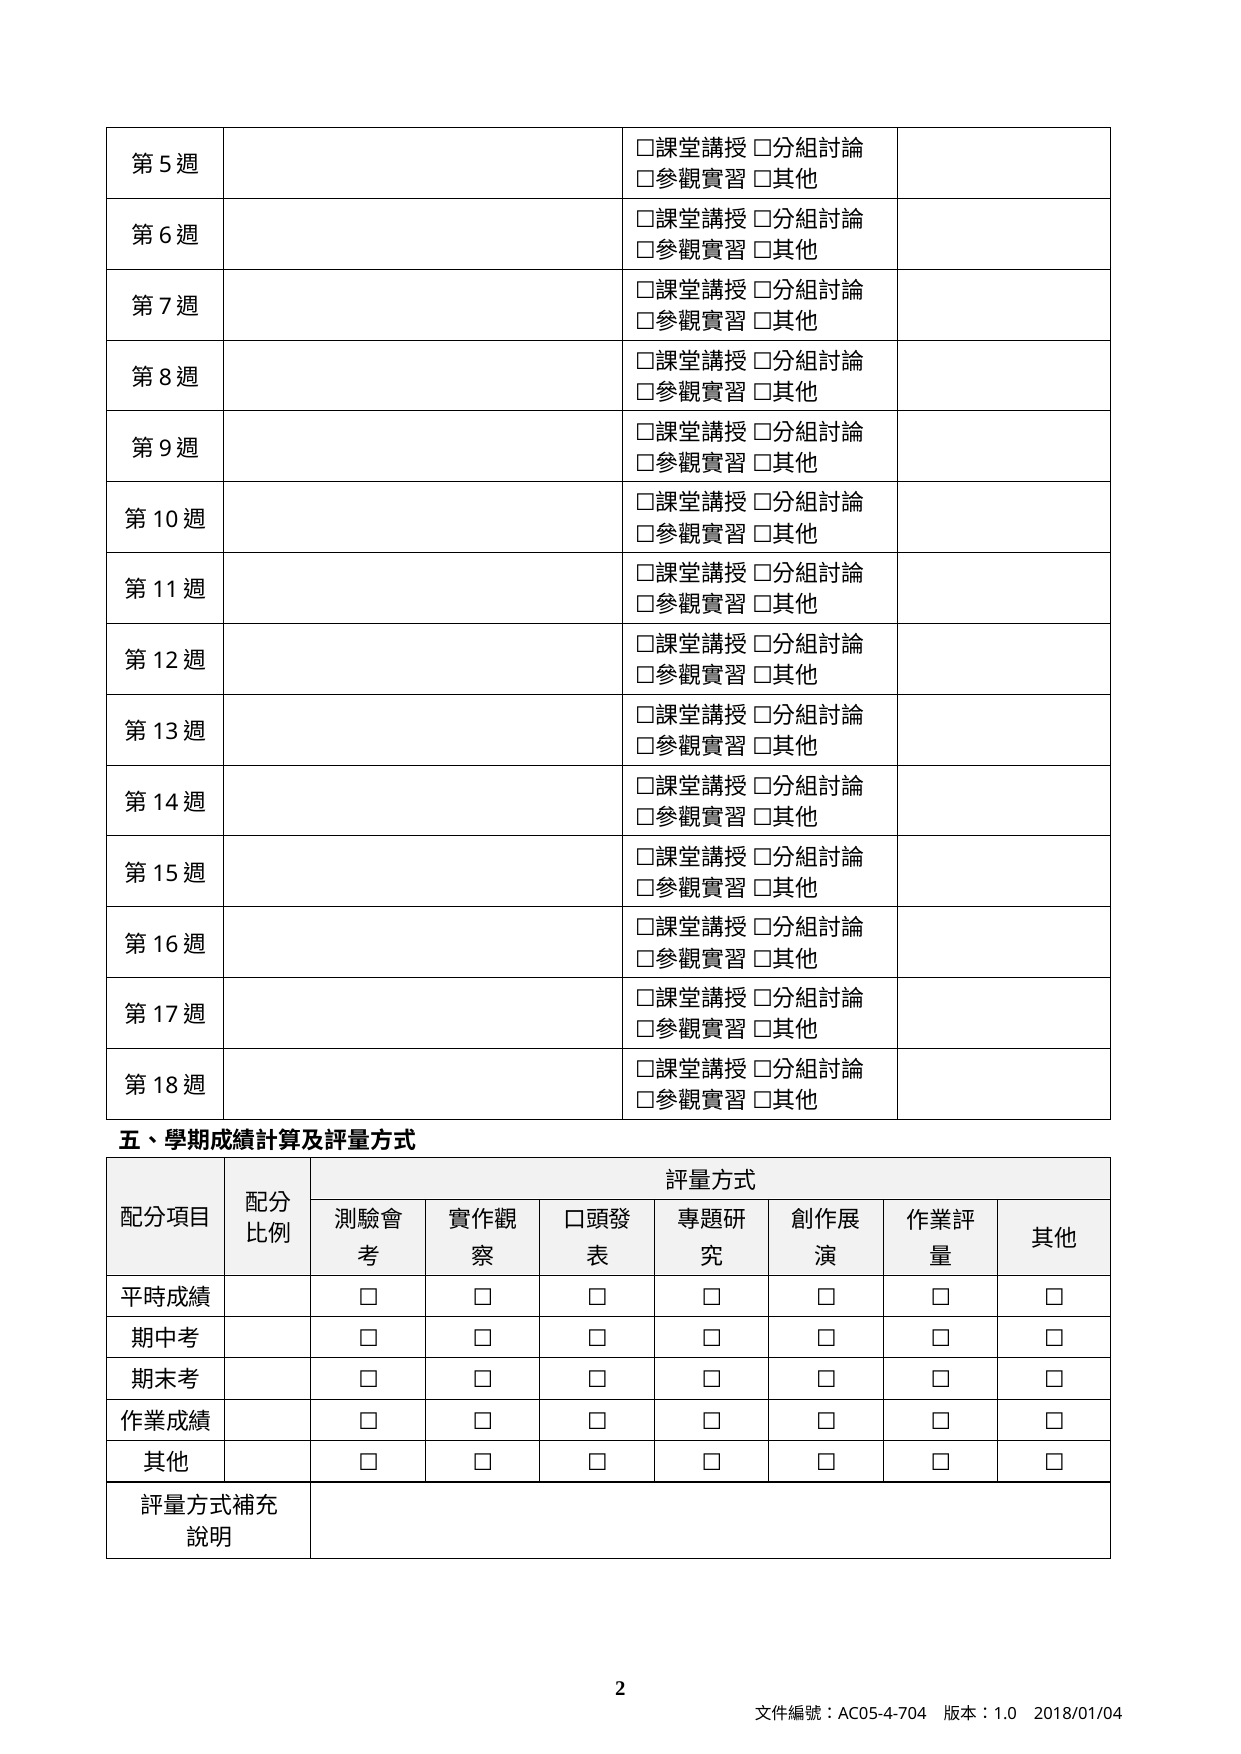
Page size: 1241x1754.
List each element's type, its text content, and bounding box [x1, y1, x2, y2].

table_cell ☐ [311, 1276, 425, 1316]
table_cell ☐ [426, 1441, 539, 1481]
table_cell ☐課堂講授 ☐分組討論 ☐參觀實習 ☐其他 [623, 411, 897, 481]
table_cell ☐課堂講授 ☐分組討論 ☐參觀實習 ☐其他 [623, 624, 897, 694]
table_cell [224, 553, 622, 623]
table_cell ☐ [655, 1441, 768, 1481]
table_cell ☐ [311, 1317, 425, 1357]
table_cell ☐ [769, 1441, 883, 1481]
table_cell ☐ [426, 1400, 539, 1440]
table_cell [224, 978, 622, 1048]
table_cell [224, 128, 622, 198]
table_cell [224, 341, 622, 410]
table_cell [898, 482, 1110, 552]
table_cell [898, 766, 1110, 835]
table_cell ☐課堂講授 ☐分組討論 ☐參觀實習 ☐其他 [623, 907, 897, 977]
table_cell ☐課堂講授 ☐分組討論 ☐參觀實習 ☐其他 [623, 270, 897, 339]
table_cell [898, 907, 1110, 977]
table_header 配分比例 [225, 1158, 310, 1274]
table_cell 創作展演 [769, 1200, 883, 1274]
table_cell 第7週 [107, 270, 223, 339]
table_cell 第16週 [107, 907, 223, 977]
table_cell ☐課堂講授 ☐分組討論 ☐參觀實習 ☐其他 [623, 766, 897, 835]
table_cell ☐ [998, 1276, 1110, 1316]
table_cell [224, 836, 622, 906]
table_cell [898, 270, 1110, 339]
table_cell 作業評量 [884, 1200, 997, 1274]
table_cell 第11週 [107, 553, 223, 623]
table_cell 期中考 [107, 1317, 224, 1357]
table_cell 第13週 [107, 695, 223, 764]
table_cell 專題研究 [655, 1200, 768, 1274]
table_cell 第6週 [107, 199, 223, 269]
table_cell 第10週 [107, 482, 223, 552]
table_cell ☐ [884, 1441, 997, 1481]
table_cell [224, 695, 622, 764]
text 五、學期成績計算及評量方式 [118, 1120, 1122, 1157]
table_cell ☐課堂講授 ☐分組討論 ☐參觀實習 ☐其他 [623, 341, 897, 410]
table_cell [898, 836, 1110, 906]
table_cell [224, 199, 622, 269]
table_cell ☐課堂講授 ☐分組討論 ☐參觀實習 ☐其他 [623, 695, 897, 764]
table_cell [898, 341, 1110, 410]
table_cell 評量方式補充 說明 [107, 1483, 310, 1557]
table_cell [898, 1049, 1110, 1119]
table_cell ☐ [426, 1358, 539, 1399]
table_cell [898, 128, 1110, 198]
table_cell ☐ [998, 1400, 1110, 1440]
table_cell ☐ [655, 1358, 768, 1399]
table_cell [898, 978, 1110, 1048]
table_cell ☐ [998, 1441, 1110, 1481]
table_cell [898, 199, 1110, 269]
table_cell [224, 1049, 622, 1119]
table_cell ☐ [426, 1276, 539, 1316]
table_cell [224, 482, 622, 552]
table_cell [311, 1483, 1110, 1557]
table_cell 期末考 [107, 1358, 224, 1399]
table_cell [224, 411, 622, 481]
table_cell ☐課堂講授 ☐分組討論 ☐參觀實習 ☐其他 [623, 199, 897, 269]
table_cell ☐ [769, 1317, 883, 1357]
table_cell ☐ [540, 1441, 654, 1481]
table_cell ☐ [311, 1441, 425, 1481]
table_cell 測驗會考 [311, 1200, 425, 1274]
table_cell 第5週 [107, 128, 223, 198]
table_cell 其他 [107, 1441, 224, 1481]
table_cell 第14週 [107, 766, 223, 835]
table_cell ☐ [884, 1317, 997, 1357]
table_cell ☐ [769, 1400, 883, 1440]
table_cell ☐ [311, 1400, 425, 1440]
table_cell ☐課堂講授 ☐分組討論 ☐參觀實習 ☐其他 [623, 553, 897, 623]
table_cell ☐課堂講授 ☐分組討論 ☐參觀實習 ☐其他 [623, 836, 897, 906]
table_cell [224, 624, 622, 694]
table_header 評量方式 [311, 1158, 1110, 1198]
table_cell ☐課堂講授 ☐分組討論 ☐參觀實習 ☐其他 [623, 128, 897, 198]
table_cell [224, 270, 622, 339]
table_cell 第15週 [107, 836, 223, 906]
table_cell ☐ [884, 1358, 997, 1399]
table_cell [225, 1400, 310, 1440]
table_cell 口頭發表 [540, 1200, 654, 1274]
table_cell ☐ [655, 1400, 768, 1440]
table_cell [224, 766, 622, 835]
table_cell ☐ [311, 1358, 425, 1399]
table_cell [898, 695, 1110, 764]
table_cell 實作觀察 [426, 1200, 539, 1274]
table_cell 第17週 [107, 978, 223, 1048]
table_cell ☐ [655, 1276, 768, 1316]
table_cell 作業成績 [107, 1400, 224, 1440]
table_cell 第8週 [107, 341, 223, 410]
table_cell [898, 553, 1110, 623]
table_cell [225, 1317, 310, 1357]
table_cell [225, 1276, 310, 1316]
table_cell [225, 1358, 310, 1399]
table_cell 其他 [998, 1200, 1110, 1274]
table_cell ☐ [769, 1358, 883, 1399]
table_cell [225, 1441, 310, 1481]
table_cell ☐課堂講授 ☐分組討論 ☐參觀實習 ☐其他 [623, 978, 897, 1048]
table_cell ☐ [655, 1317, 768, 1357]
table_cell ☐ [884, 1400, 997, 1440]
table_cell ☐課堂講授 ☐分組討論 ☐參觀實習 ☐其他 [623, 482, 897, 552]
table_cell [224, 907, 622, 977]
table_cell ☐ [540, 1317, 654, 1357]
table_cell ☐ [540, 1358, 654, 1399]
table_cell ☐ [540, 1276, 654, 1316]
table_cell ☐ [998, 1317, 1110, 1357]
table_cell ☐ [769, 1276, 883, 1316]
table_cell ☐ [998, 1358, 1110, 1399]
table_cell 第9週 [107, 411, 223, 481]
table_cell [898, 624, 1110, 694]
table_cell ☐ [426, 1317, 539, 1357]
table_cell 平時成績 [107, 1276, 224, 1316]
table_cell 第18週 [107, 1049, 223, 1119]
table_cell ☐ [884, 1276, 997, 1316]
table_cell [898, 411, 1110, 481]
table_cell 第12週 [107, 624, 223, 694]
table_header 配分項目 [107, 1158, 224, 1274]
table_cell ☐ [540, 1400, 654, 1440]
table_cell ☐課堂講授 ☐分組討論 ☐參觀實習 ☐其他 [623, 1049, 897, 1119]
